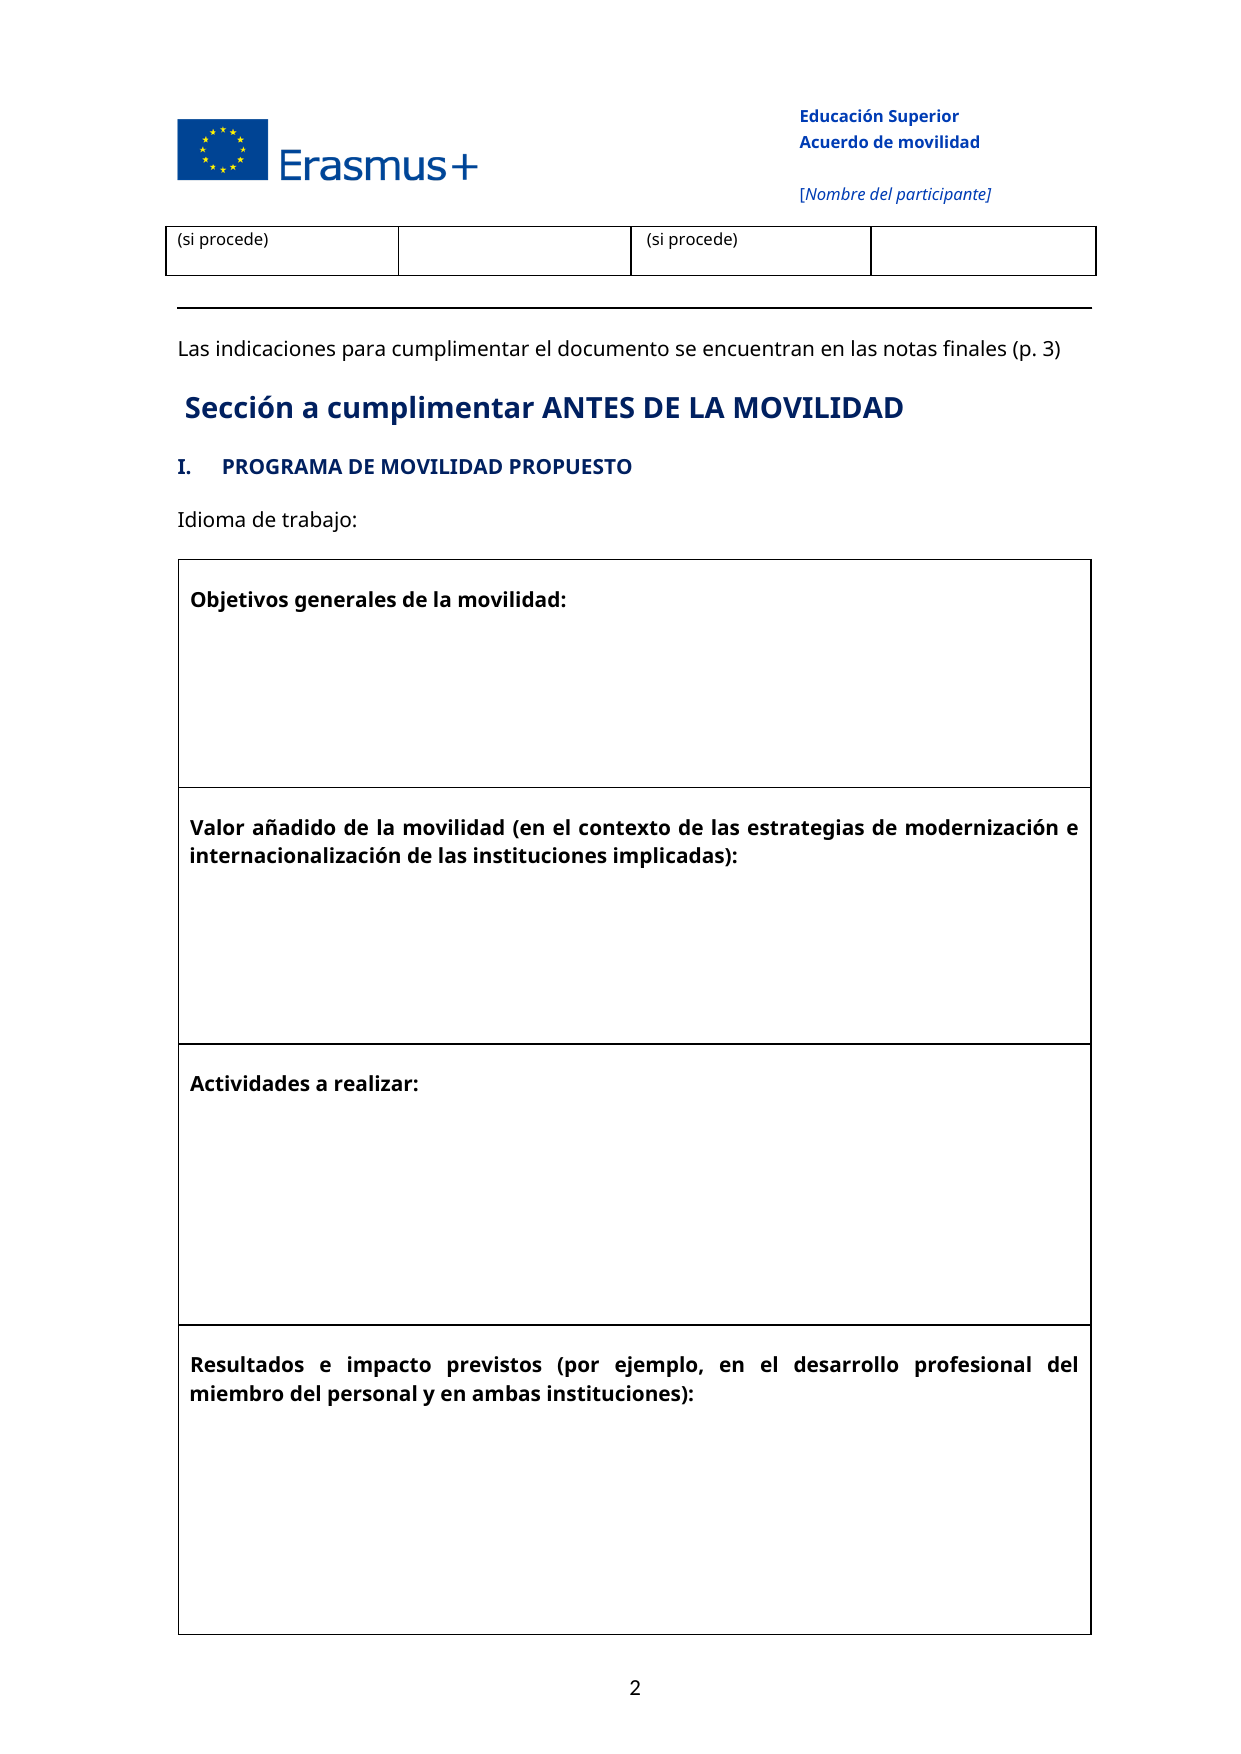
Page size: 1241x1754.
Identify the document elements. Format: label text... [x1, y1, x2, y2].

subtitle Sección a cumplimentar ANTES DE LA MOVILIDAD [177, 387, 1092, 427]
subtitle Las indicaciones para cumplimentar el documento se encuentran en las notas finales (p. 3) [177, 334, 1092, 362]
table_header Objetivos generales de la movilidad: [179, 560, 1090, 787]
table_cell Valor añadido de la movilidad (en el contexto de las estrategias de modernización e internacionalización de las instituciones implicadas): [179, 788, 1090, 1043]
table_cell (si procede) [632, 227, 870, 275]
table_cell Actividades a realizar: [179, 1045, 1090, 1324]
table_cell Resultados e impacto previstos (por ejemplo, en el desarrollo profesional del miembro del personal y en ambas instituciones): [179, 1326, 1090, 1634]
picture [177, 119, 478, 181]
subtitle I. PROGRAMA DE MOVILIDAD PROPUESTO [177, 452, 1092, 480]
table_cell Tipo de empresa: Código NACE (si procede) [167, 227, 398, 275]
text Idioma de trabajo: [177, 505, 1092, 534]
table_cell [399, 227, 630, 275]
table_cell [872, 227, 1095, 275]
